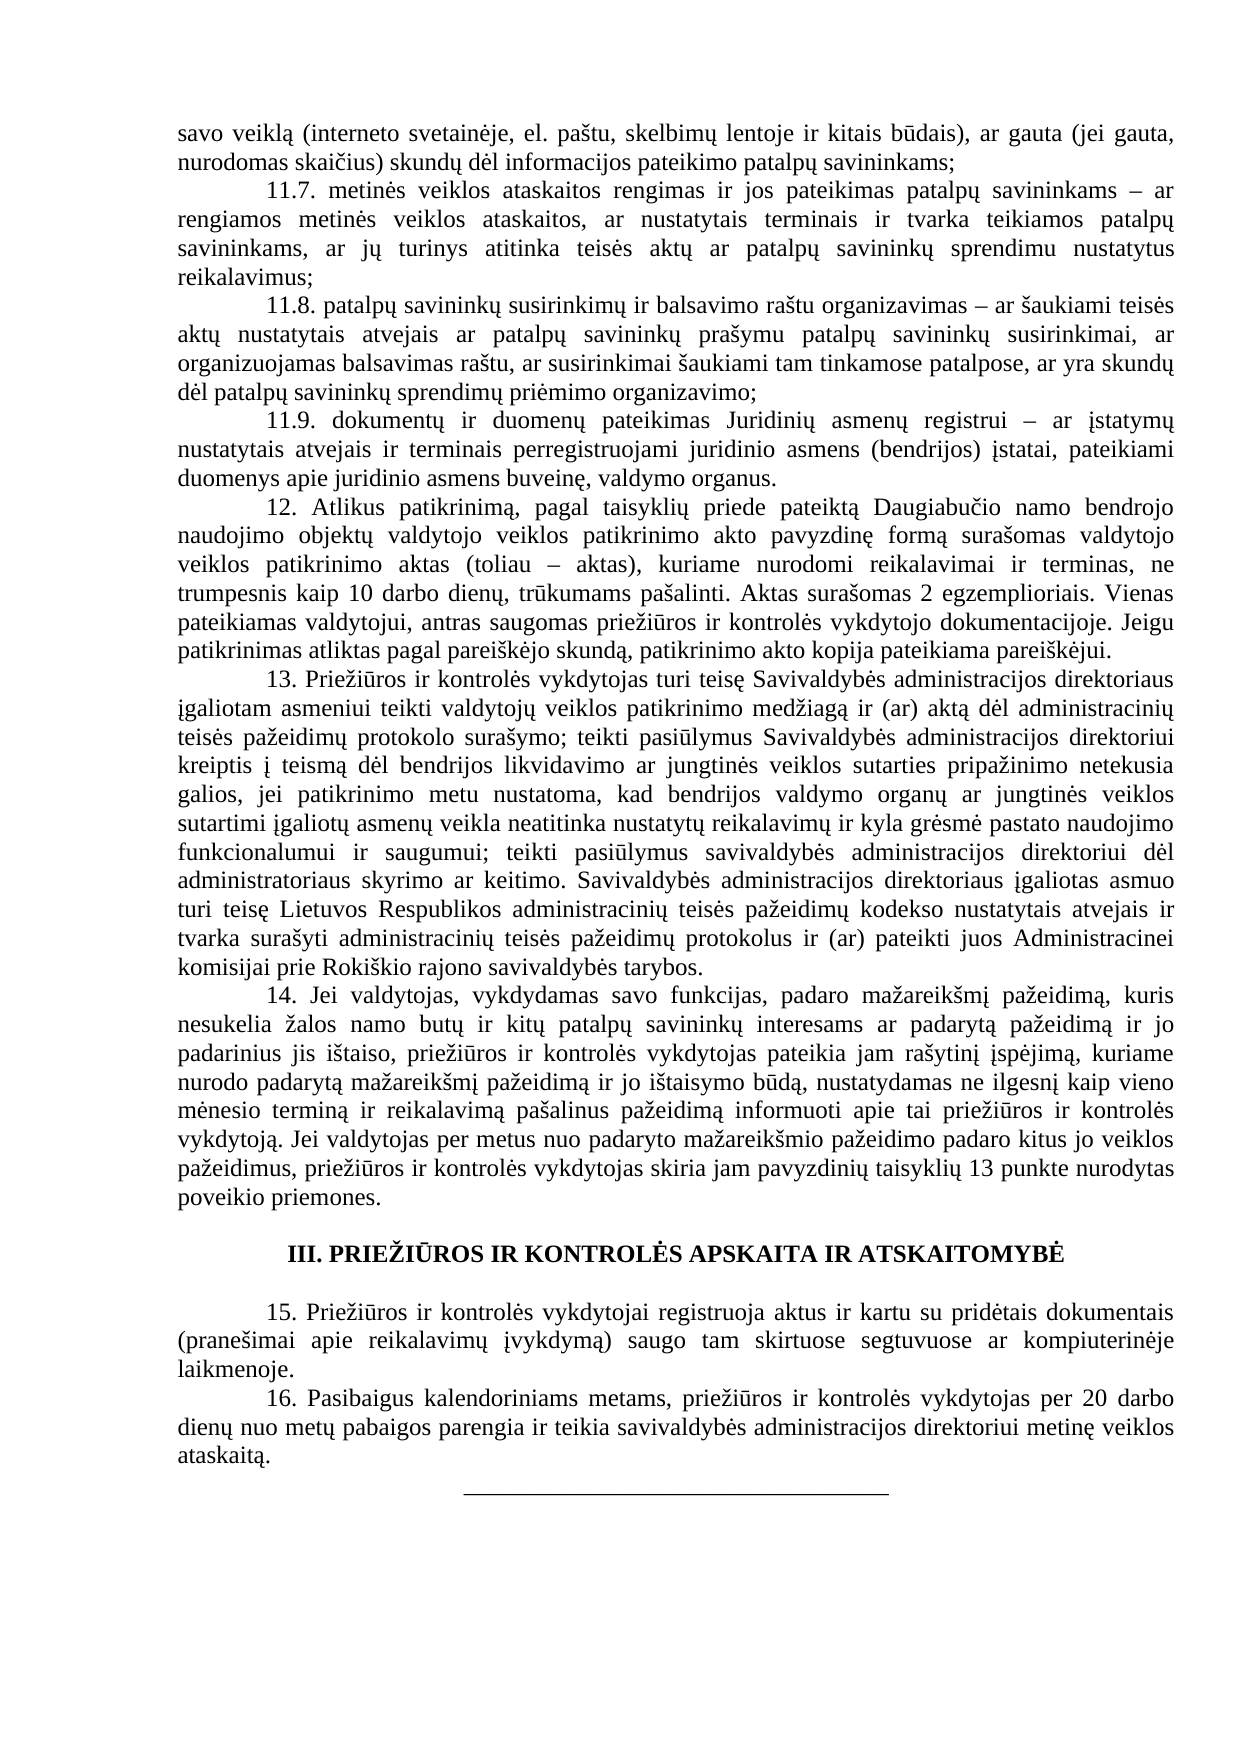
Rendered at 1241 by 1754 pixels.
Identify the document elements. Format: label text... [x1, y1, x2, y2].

text 13. Priežiūros ir kontrolės vykdytojas turi teisę Savivaldybės administracijos direktoriaus įgaliotam asmeniui teikti valdytojų veiklos patikrinimo medžiagą ir (ar) aktą dėl administracinių teisės pažeidimų protokolo surašymo; teikti pasiūlymus Savivaldybės administracijos direktoriui kreiptis į teismą dėl bendrijos likvidavimo ar jungtinės veiklos sutarties pripažinimo netekusia galios, jei patikrinimo metu nustatoma, kad bendrijos valdymo organų ar jungtinės veiklos sutartimi įgaliotų asmenų veikla neatitinka nustatytų reikalavimų ir kyla grėsmė pastato naudojimo funkcionalumui ir saugumui; teikti pasiūlymus savivaldybės administracijos direktoriui dėl administratoriaus skyrimo ar keitimo. Savivaldybės administracijos direktoriaus įgaliotas asmuo turi teisę Lietuvos Respublikos administracinių teisės pažeidimų kodekso nustatytais atvejais ir tvarka surašyti administracinių teisės pažeidimų protokolus ir (ar) pateikti juos Administracinei komisijai prie Rokiškio rajono savivaldybės tarybos. [177, 664, 1175, 981]
text 11.8. patalpų savininkų susirinkimų ir balsavimo raštu organizavimas – ar šaukiami teisės aktų nustatytais atvejais ar patalpų savininkų prašymu patalpų savininkų susirinkimai, ar organizuojamas balsavimas raštu, ar susirinkimai šaukiami tam tinkamose patalpose, ar yra skundų dėl patalpų savininkų sprendimų priėmimo organizavimo; [177, 291, 1175, 406]
text savo veiklą (interneto svetainėje, el. paštu, skelbimų lentoje ir kitais būdais), ar gauta (jei gauta, nurodomas skaičius) skundų dėl informacijos pateikimo patalpų savininkams; [177, 118, 1175, 176]
text 14. Jei valdytojas, vykdydamas savo funkcijas, padaro mažareikšmį pažeidimą, kuris nesukelia žalos namo butų ir kitų patalpų savininkų interesams ar padarytą pažeidimą ir jo padarinius jis ištaiso, priežiūros ir kontrolės vykdytojas pateikia jam rašytinį įspėjimą, kuriame nurodo padarytą mažareikšmį pažeidimą ir jo ištaisymo būdą, nustatydamas ne ilgesnį kaip vieno mėnesio terminą ir reikalavimą pašalinus pažeidimą informuoti apie tai priežiūros ir kontrolės vykdytoją. Jei valdytojas per metus nuo padaryto mažareikšmio pažeidimo padaro kitus jo veiklos pažeidimus, priežiūros ir kontrolės vykdytojas skiria jam pavyzdinių taisyklių 13 punkte nurodytas poveikio priemones. [177, 981, 1175, 1211]
text 11.9. dokumentų ir duomenų pateikimas Juridinių asmenų registrui – ar įstatymų nustatytais atvejais ir terminais perregistruojami juridinio asmens (bendrijos) įstatai, pateikiami duomenys apie juridinio asmens buveinę, valdymo organus. [177, 406, 1175, 492]
text 15. Priežiūros ir kontrolės vykdytojai registruoja aktus ir kartu su pridėtais dokumentais (pranešimai apie reikalavimų įvykdymą) saugo tam skirtuose segtuvuose ar kompiuterinėje laikmenoje. [177, 1297, 1175, 1383]
text 12. Atlikus patikrinimą, pagal taisyklių priede pateiktą Daugiabučio namo bendrojo naudojimo objektų valdytojo veiklos patikrinimo akto pavyzdinę formą surašomas valdytojo veiklos patikrinimo aktas (toliau – aktas), kuriame nurodomi reikalavimai ir terminas, ne trumpesnis kaip 10 darbo dienų, trūkumams pašalinti. Aktas surašomas 2 egzemplioriais. Vienas pateikiamas valdytojui, antras saugomas priežiūros ir kontrolės vykdytojo dokumentacijoje. Jeigu patikrinimas atliktas pagal pareiškėjo skundą, patikrinimo akto kopija pateikiama pareiškėjui. [177, 492, 1175, 664]
text __________________________________ [177, 1469, 1175, 1498]
text III. PRIEŽIŪROS IR KONTROLĖS APSKAITA IR ATSKAITOMYBĖ [177, 1239, 1175, 1268]
text 11.7. metinės veiklos ataskaitos rengimas ir jos pateikimas patalpų savininkams – ar rengiamos metinės veiklos ataskaitos, ar nustatytais terminais ir tvarka teikiamos patalpų savininkams, ar jų turinys atitinka teisės aktų ar patalpų savininkų sprendimu nustatytus reikalavimus; [177, 176, 1175, 291]
text 16. Pasibaigus kalendoriniams metams, priežiūros ir kontrolės vykdytojas per 20 darbo dienų nuo metų pabaigos parengia ir teikia savivaldybės administracijos direktoriui metinę veiklos ataskaitą. [177, 1383, 1175, 1469]
